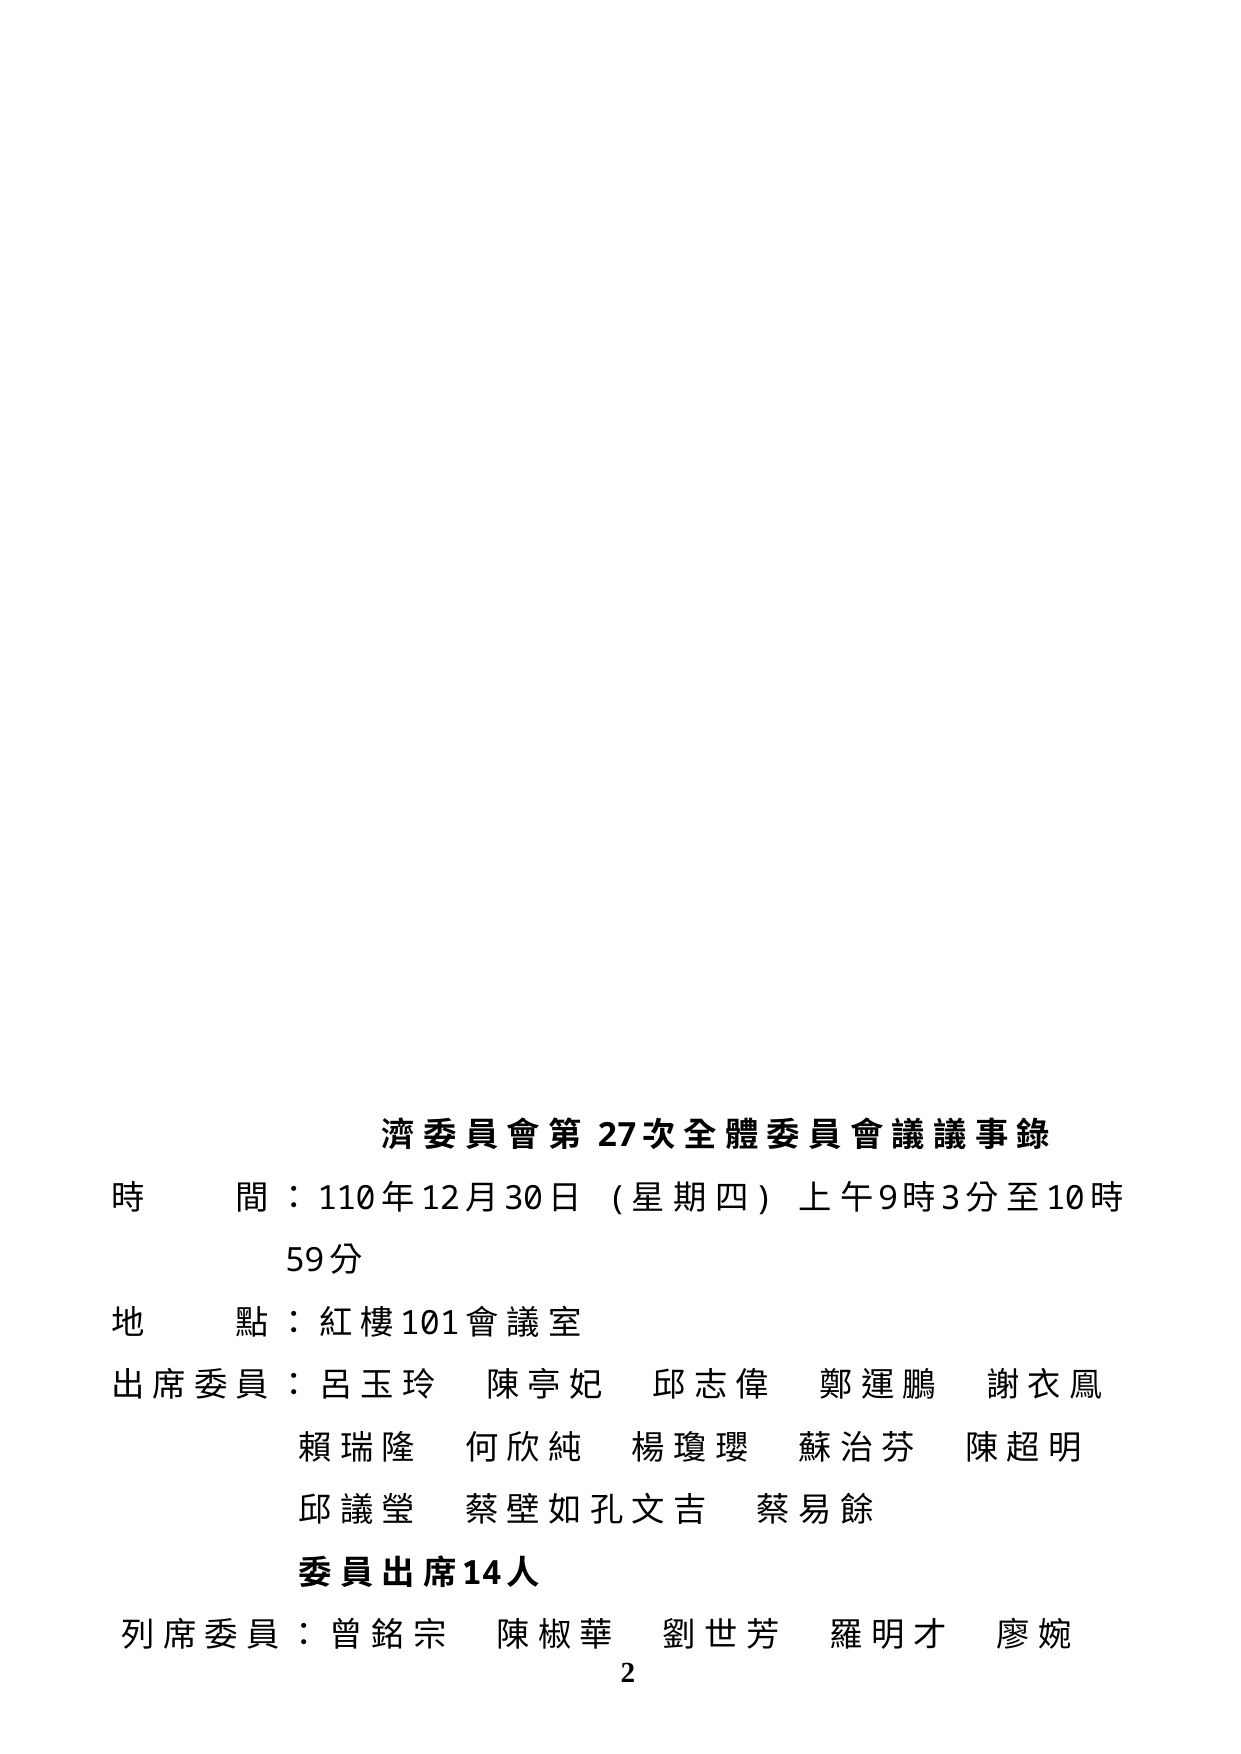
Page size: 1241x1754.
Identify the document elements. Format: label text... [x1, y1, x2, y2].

text 委員出席14人 [276, 1528, 1114, 1591]
text 出席委員：呂玉玲 陳亭妃 邱志偉 鄭運鵬 謝衣鳯 賴瑞隆 何欣純 楊瓊瓔 蘇治芬 陳超明 邱議瑩 蔡壁如孔文吉 蔡易餘 [107, 1341, 1114, 1528]
text 時 間：110年12月30日 (星期四) 上午9時3分至10時59分 [107, 1153, 1131, 1278]
text 濟委員會第27次全體委員會議議事錄 [107, 91, 1148, 1153]
text 地 點：紅樓101會議室 [107, 1278, 1148, 1341]
text 列席委員：曾銘宗 陳椒華 劉世芳 羅明才 廖婉 [107, 1591, 1114, 1653]
